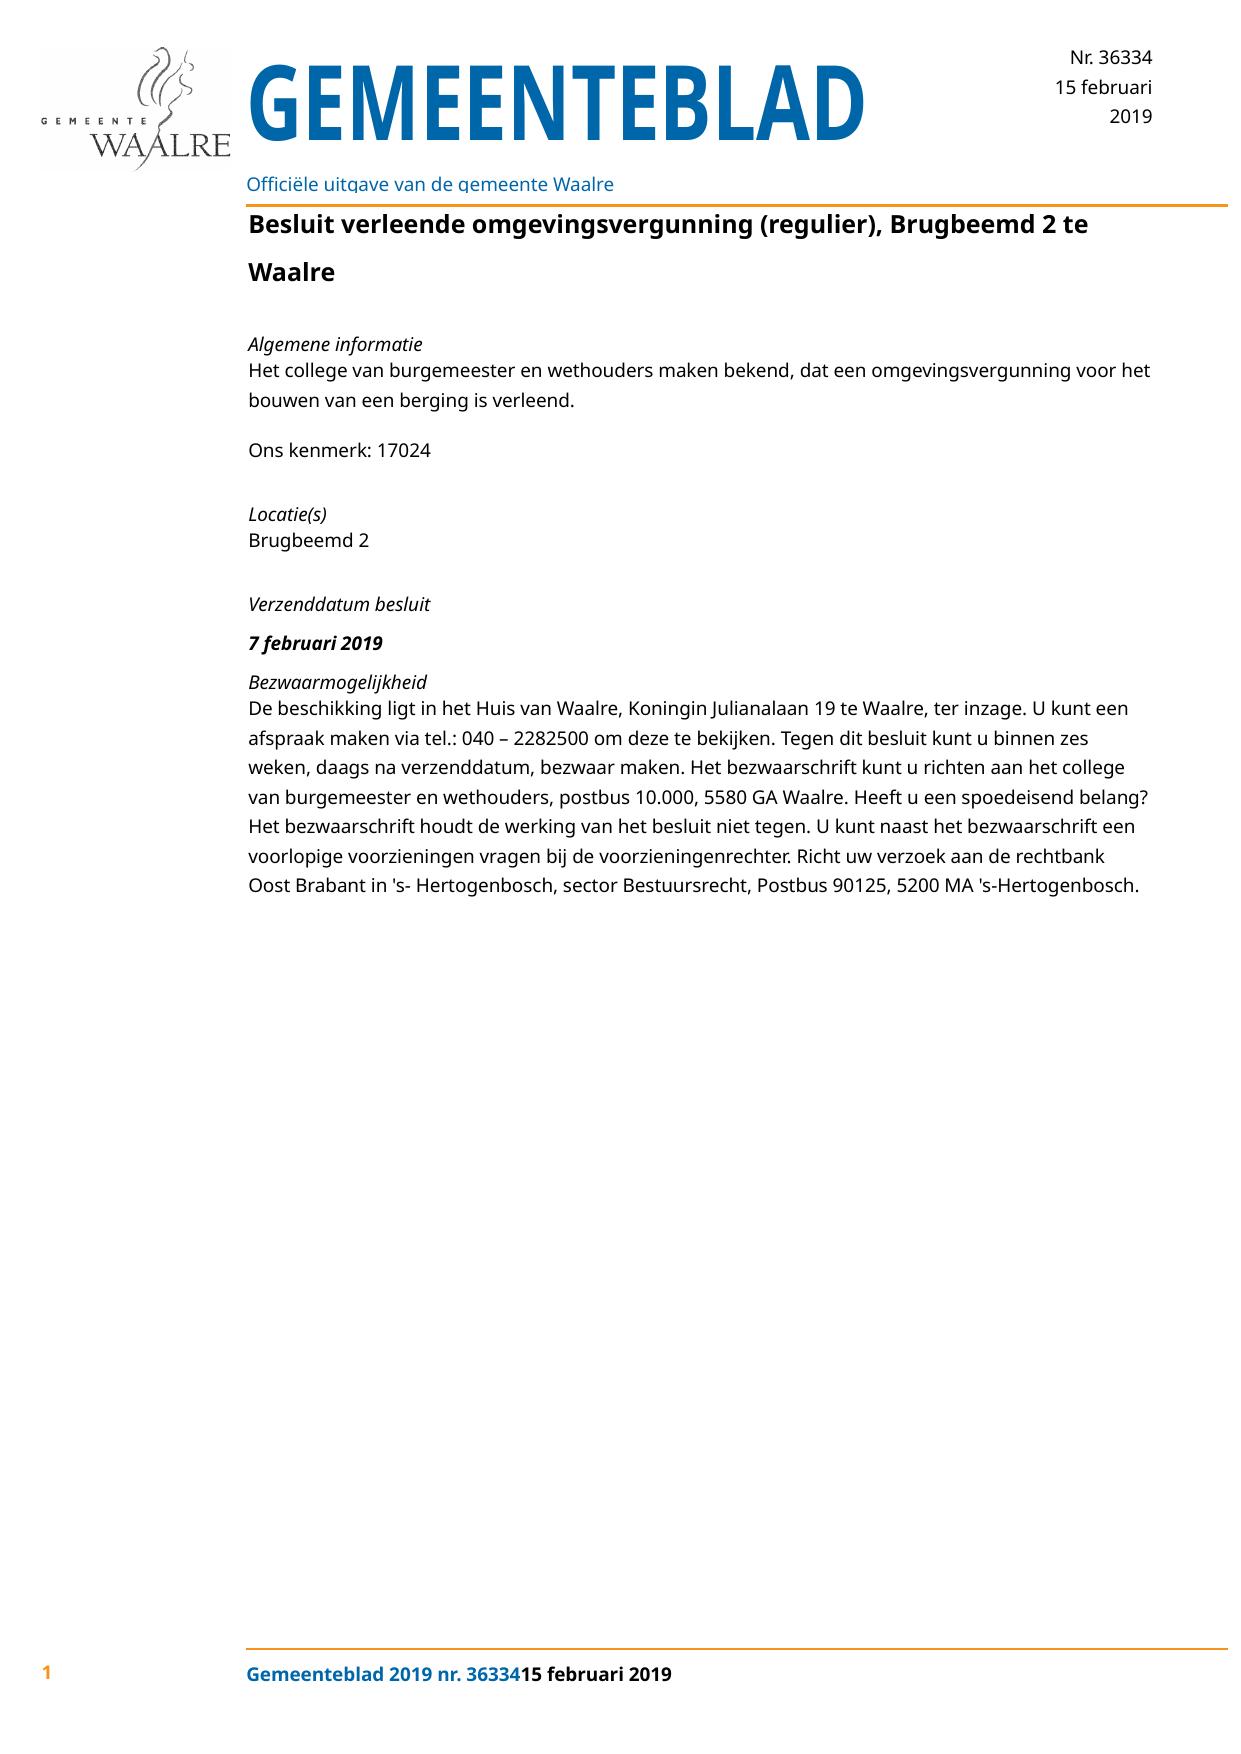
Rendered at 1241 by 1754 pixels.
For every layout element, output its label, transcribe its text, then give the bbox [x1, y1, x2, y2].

text 7 februari 2019 [248, 630, 1152, 656]
text Het college van burgemeester en wethouders maken bekend, dat een omgevingsvergunning voor het bouwen van een berging is verleend. [248, 357, 1152, 412]
text Verzenddatum besluit [248, 591, 1152, 617]
text Algemene informatie [248, 331, 1152, 357]
text Besluit verleende omgevingsvergunning (regulier), Brugbeemd 2 te Waalre [248, 207, 1152, 288]
text De beschikking ligt in het Huis van Waalre, Koningin Julianalaan 19 te Waalre, ter inzage. U kunt een afspraak maken via tel.: 040 – 2282500 om deze te bekijken. Tegen dit besluit kunt u binnen zes weken, daags na verzenddatum, bezwaar maken. Het bezwaarschrift kunt u richten aan het college van burgemeester en wethouders, postbus 10.000, 5580 GA Waalre. Heeft u een spoedeisend belang? Het bezwaarschrift houdt de werking van het besluit niet tegen. U kunt naast het bezwaarschrift een voorlopige voorzieningen vragen bij de voorzieningenrechter. Richt uw verzoek aan de rechtbank Oost Brabant in 's- Hertogenbosch, sector Bestuursrecht, Postbus 90125, 5200 MA 's-Hertogenbosch. [248, 695, 1152, 898]
text Bezwaarmogelijkheid [248, 669, 1152, 695]
picture [41, 47, 231, 172]
text Locatie(s) [248, 501, 1152, 527]
text Brugbeemd 2 [248, 527, 1152, 553]
text Ons kenmerk: 17024 [248, 437, 1152, 463]
